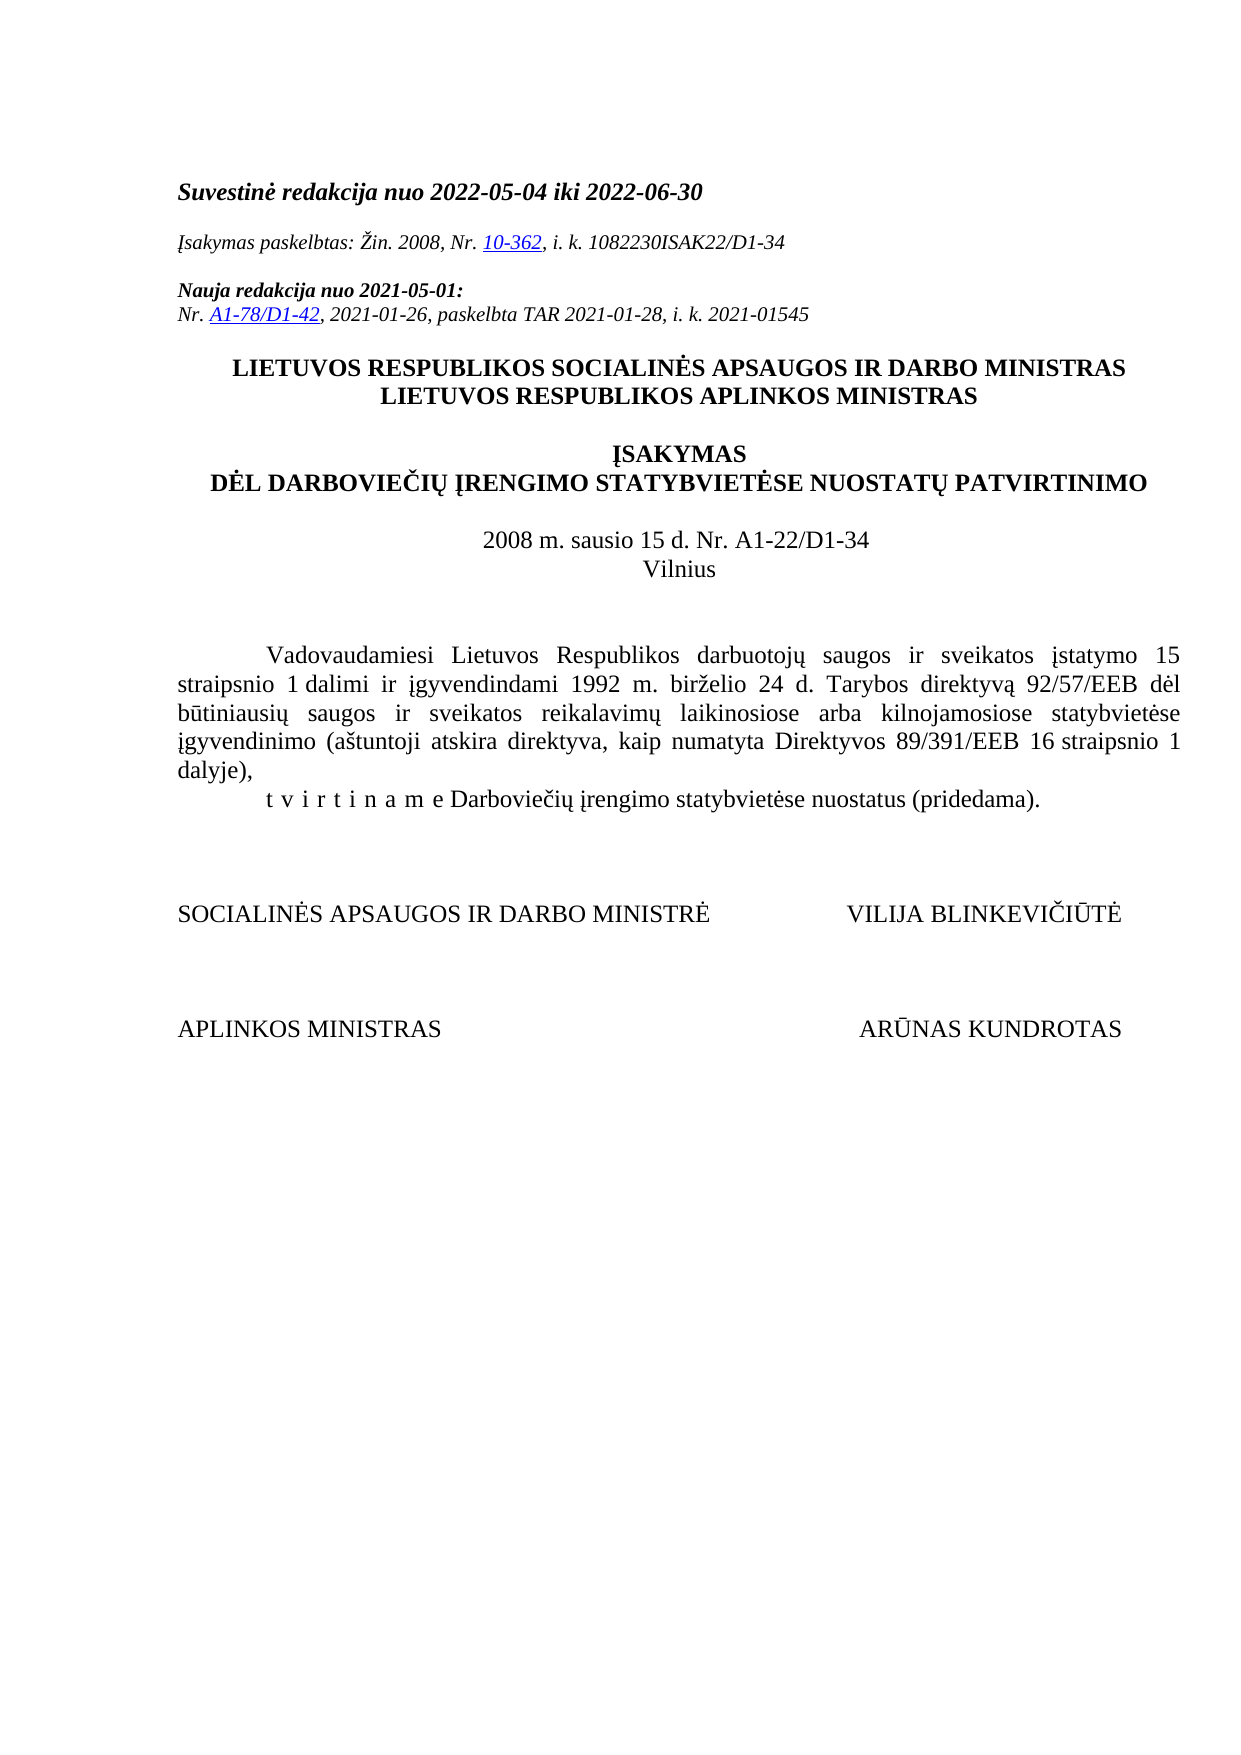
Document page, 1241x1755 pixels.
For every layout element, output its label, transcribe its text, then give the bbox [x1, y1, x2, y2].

text SOCIALINĖS APSAUGOS IR DARBO MINISTRĖ VILIJA BLINKEVIČIŪTĖ [177, 899, 1181, 928]
text LIETUVOS RESPUBLIKOS SOCIALINĖS APSAUGOS IR DARBO MINISTRAS LIETUVOS RESPUBLIKOS APLINKOS MINISTRAS [177, 353, 1181, 410]
text Įsakymas paskelbtas: Žin. 2008, Nr. 10-362, i. k. 1082230ISAK22/D1-34 [177, 230, 1181, 254]
text Suvestinė redakcija nuo 2022-05-04 iki 2022-06-30 [177, 177, 1181, 206]
text DĖL DARBOVIEČIŲ ĮRENGIMO STATYBVIETĖSE NUOSTATŲ PATVIRTINIMO [177, 468, 1181, 496]
text Vilnius [177, 554, 1181, 583]
text tvirtiname Darboviečių įrengimo statybvietėse nuostatus (pridedama). [177, 784, 1181, 813]
text Vadovaudamiesi Lietuvos Respublikos darbuotojų saugos ir sveikatos įstatymo 15 straipsnio 1 dalimi ir įgyvendindami 1992 m. birželio 24 d. Tarybos direktyvą 92/57/EEB dėl būtiniausių saugos ir sveikatos reikalavimų laikinosiose arba kilnojamosiose statybvietėse įgyvendinimo (aštuntoji atskira direktyva, kaip numatyta Direktyvos 89/391/EEB 16 straipsnio 1 dalyje), [177, 640, 1181, 784]
text APLINKOS MINISTRAS ARŪNAS KUNDROTAS [177, 1014, 1181, 1043]
text 2008 m. sausio 15 d. Nr. A1-22/D1-34 [177, 525, 1181, 554]
text Nr. A1-78/D1-42, 2021-01-26, paskelbta TAR 2021-01-28, i. k. 2021-01545 [177, 302, 1181, 326]
text Nauja redakcija nuo 2021-05-01: [177, 278, 1181, 302]
text ĮSAKYMAS [177, 439, 1181, 468]
